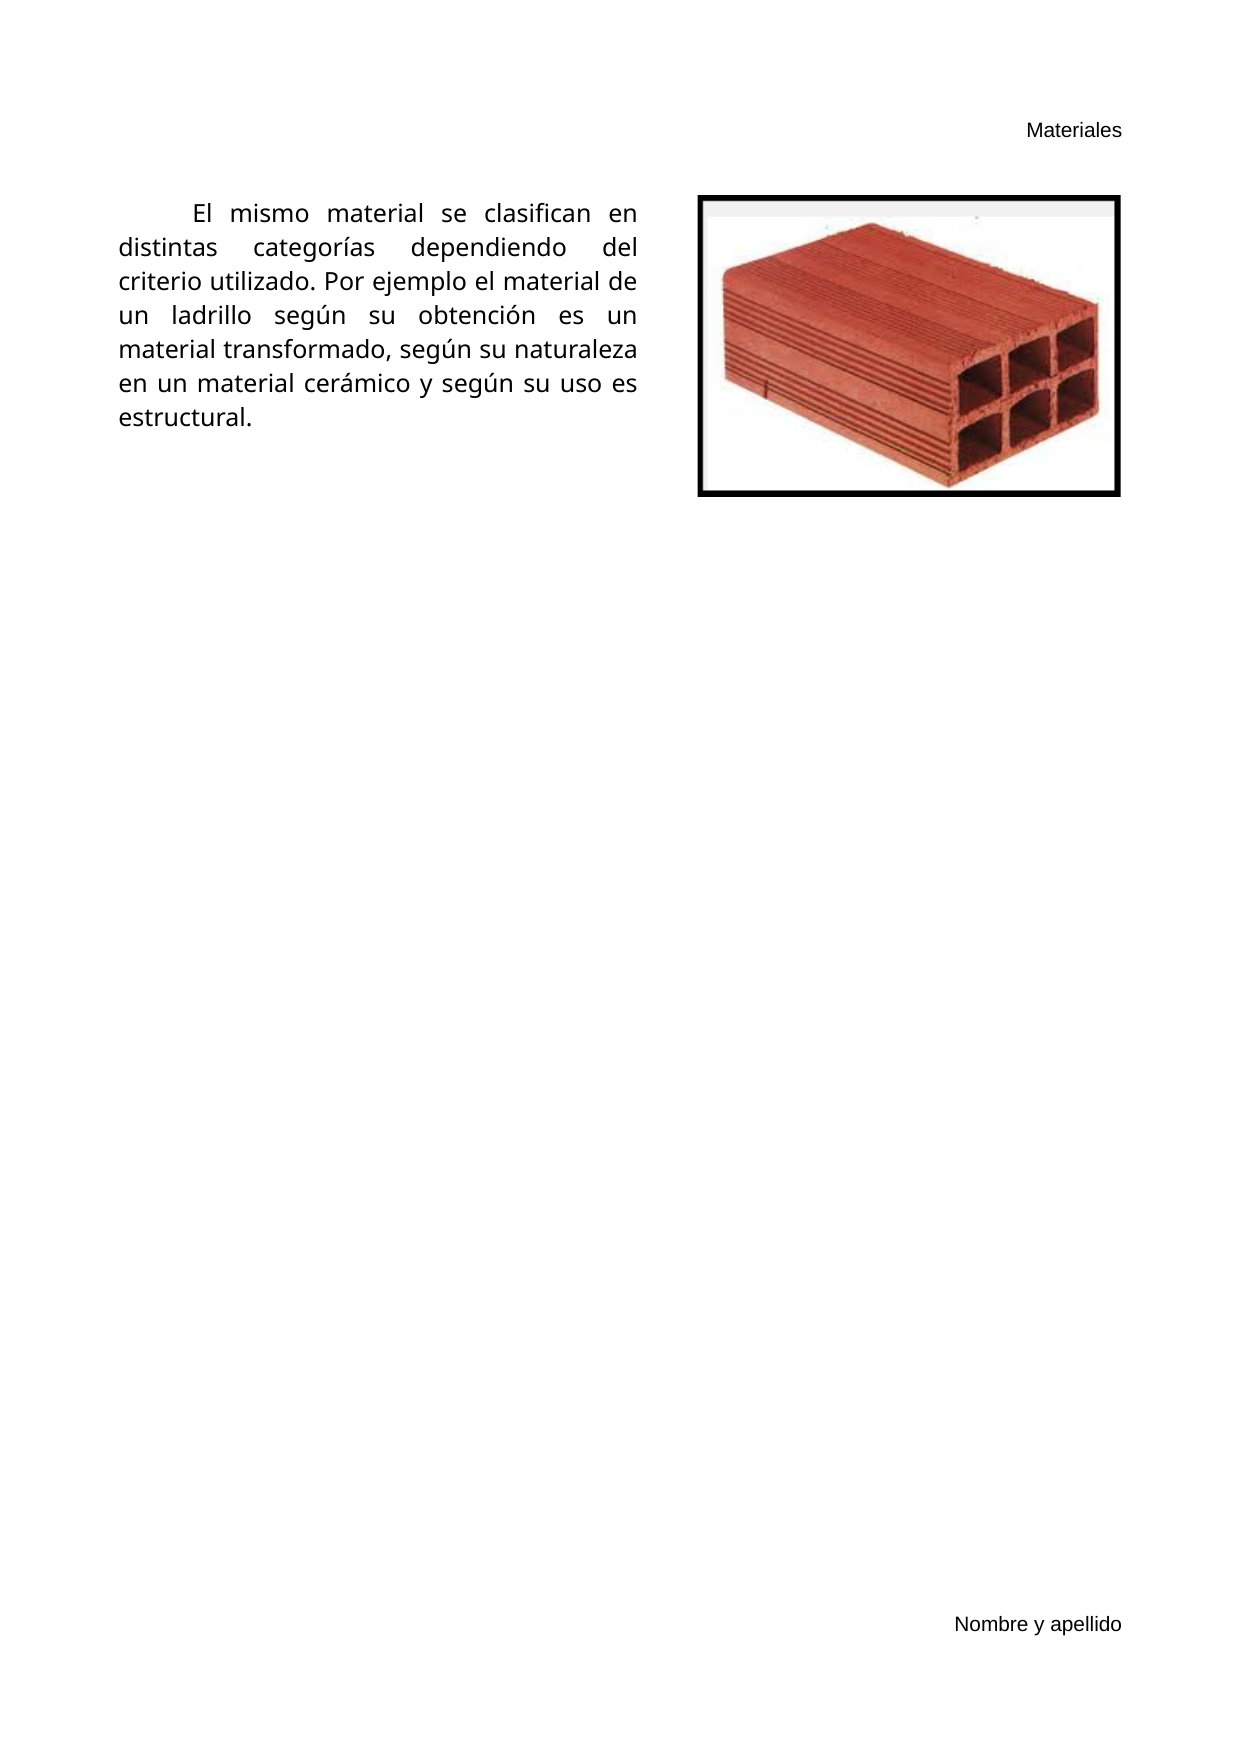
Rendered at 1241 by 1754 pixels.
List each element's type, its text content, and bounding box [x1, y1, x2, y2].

text El mismo material se clasifican en distintas categorías dependiendo del criterio utilizado. Por ejemplo el material de un ladrillo según su obtención es un material transformado, según su naturaleza en un material cerámico y según su uso es estructural. [118, 196, 697, 434]
picture [697, 195, 1121, 497]
